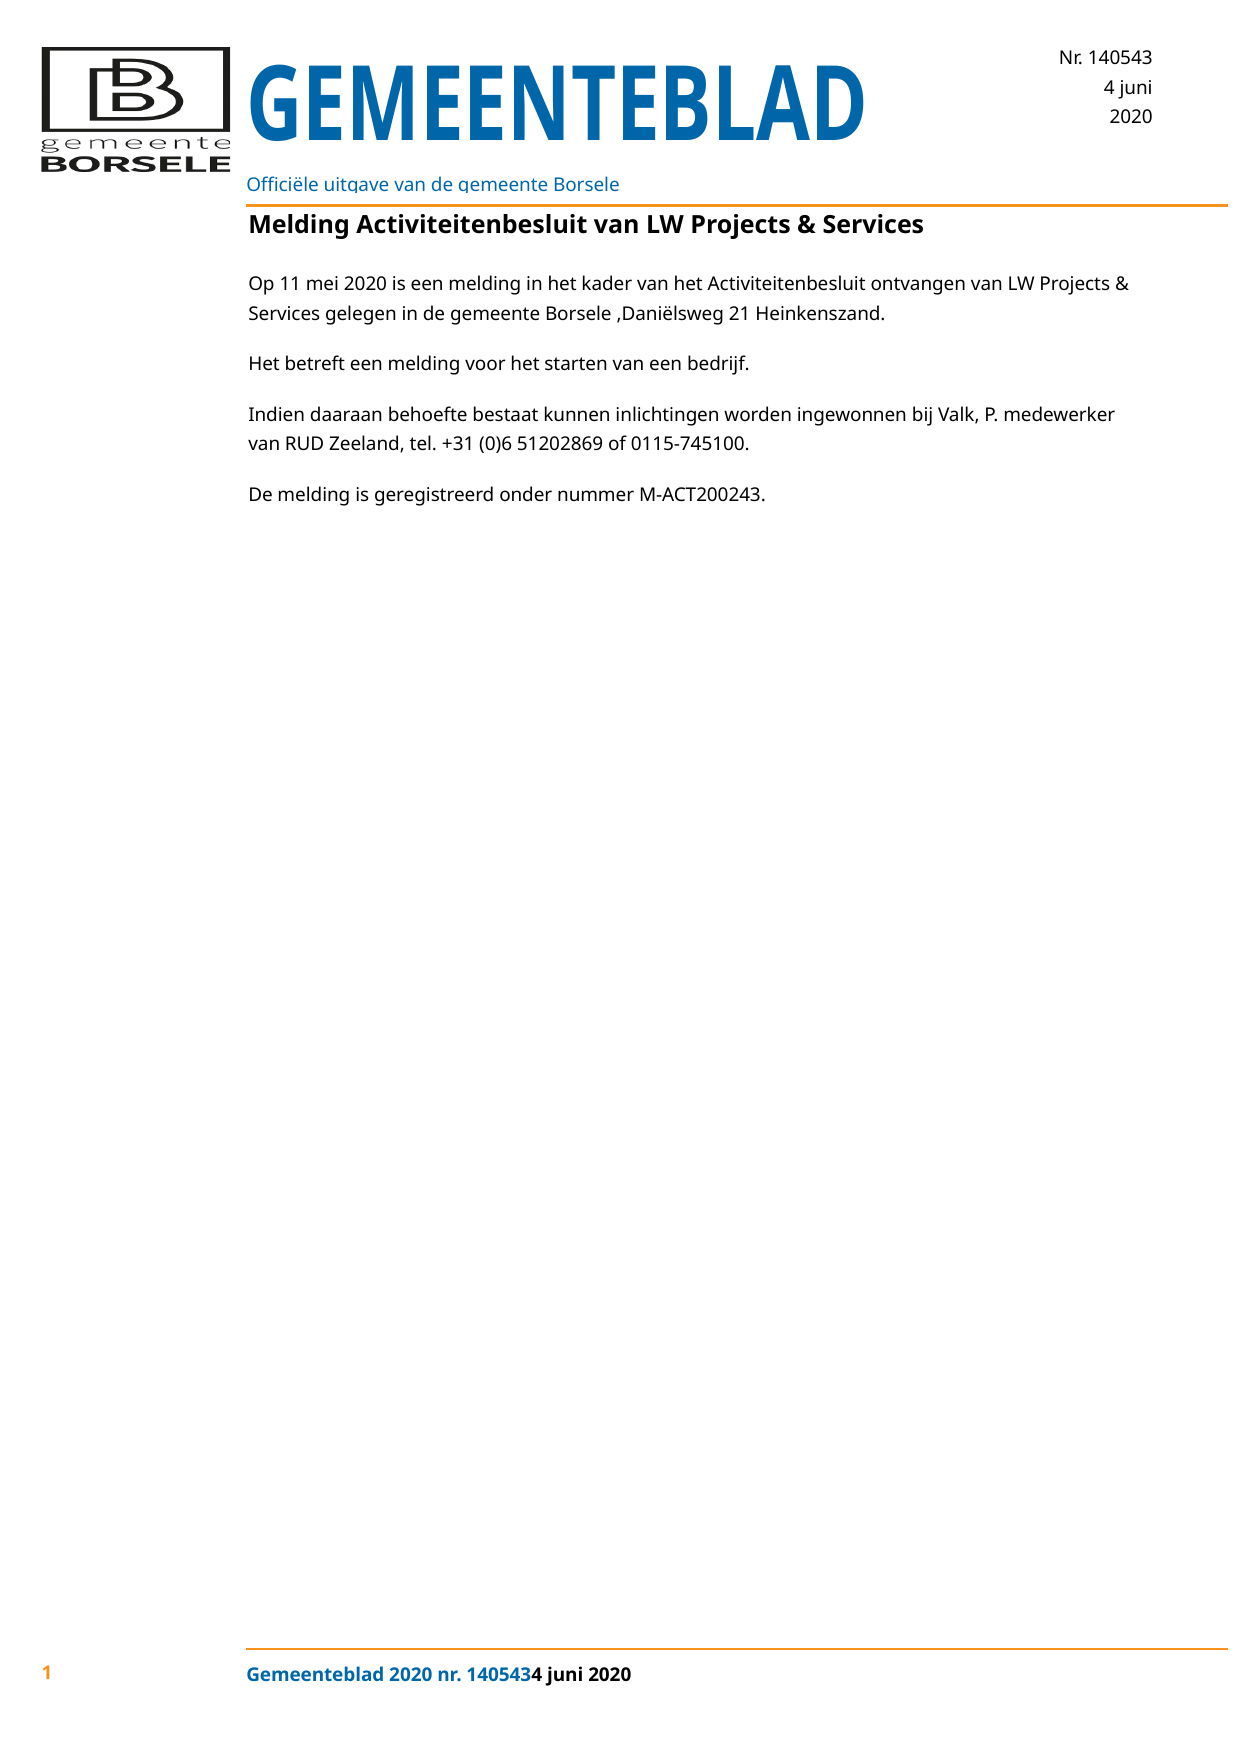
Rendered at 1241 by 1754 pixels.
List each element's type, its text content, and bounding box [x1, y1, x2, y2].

text Indien daaraan behoefte bestaat kunnen inlichtingen worden ingewonnen bij Valk, P. medewerker van RUD Zeeland, tel. +31 (0)6 51202869 of 0115-745100. [248, 401, 1152, 456]
picture [41, 47, 231, 172]
text De melding is geregistreerd onder nummer M-ACT200243. [248, 481, 1152, 506]
text Het betreft een melding voor het starten van een bedrijf. [248, 350, 1152, 376]
text Op 11 mei 2020 is een melding in het kader van het Activiteitenbesluit ontvangen van LW Projects & Services gelegen in de gemeente Borsele ,Daniëlsweg 21 Heinkenszand. [248, 270, 1152, 326]
text Melding Activiteitenbesluit van LW Projects & Services [248, 207, 1152, 241]
